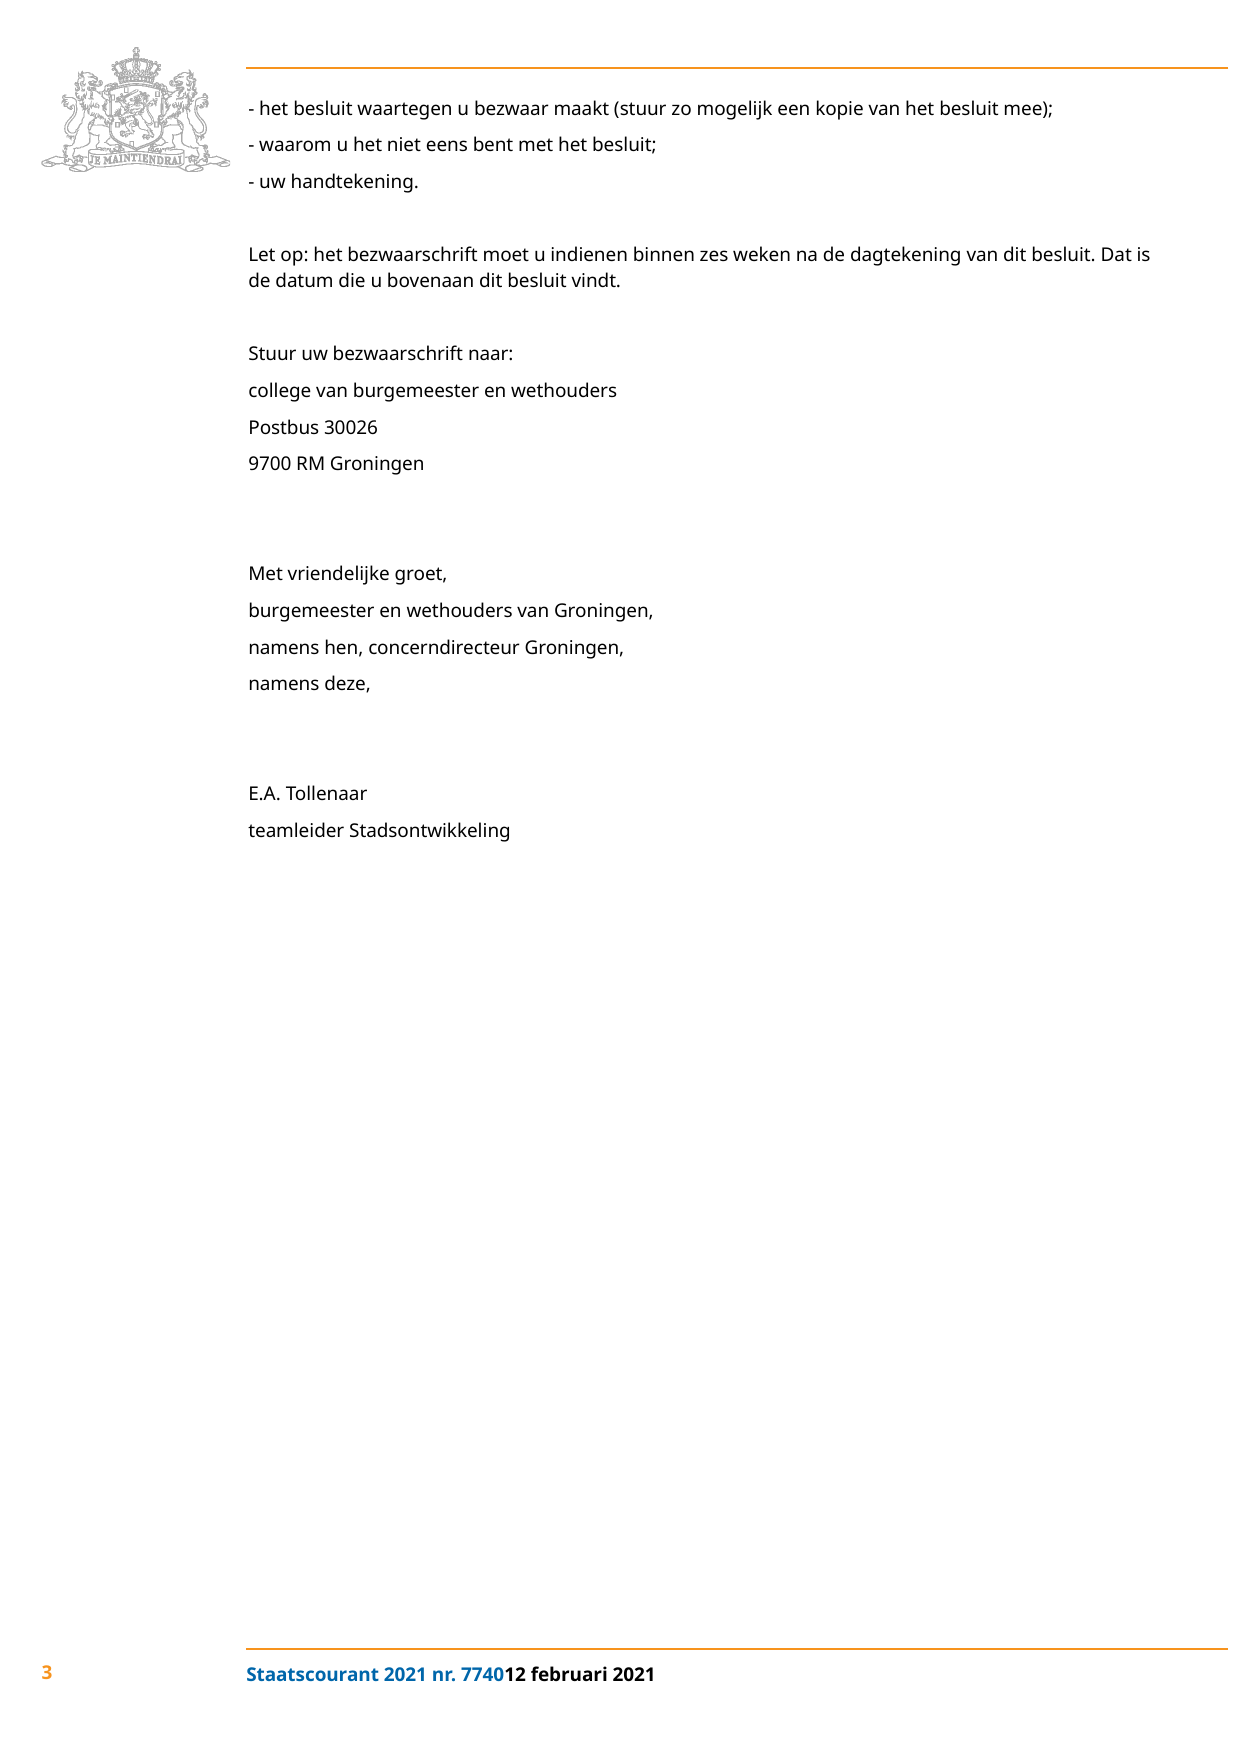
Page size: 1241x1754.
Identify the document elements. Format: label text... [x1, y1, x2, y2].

picture [41, 47, 231, 172]
text Met vriendelijke groet, [248, 561, 1152, 586]
text - het besluit waartegen u bezwaar maakt (stuur zo mogelijk een kopie van het besluit mee); [248, 95, 1152, 121]
text Stuur uw bezwaarschrift naar: [248, 341, 1152, 366]
text 9700 RM Groningen [248, 451, 1152, 476]
text burgemeester en wethouders van Groningen, [248, 597, 1152, 623]
text namens deze, [248, 671, 1152, 696]
text Let op: het bezwaarschrift moet u indienen binnen zes weken na de dagtekening van dit besluit. Dat is de datum die u bovenaan dit besluit vindt. [248, 241, 1152, 293]
text Postbus 30026 [248, 414, 1152, 439]
text E.A. Tollenaar [248, 781, 1152, 806]
text - waarom u het niet eens bent met het besluit; [248, 131, 1152, 157]
text namens hen, concerndirecteur Groningen, [248, 634, 1152, 659]
text teamleider Stadsontwikkeling [248, 817, 1152, 843]
text - uw handtekening. [248, 168, 1152, 194]
text college van burgemeester en wethouders [248, 377, 1152, 403]
